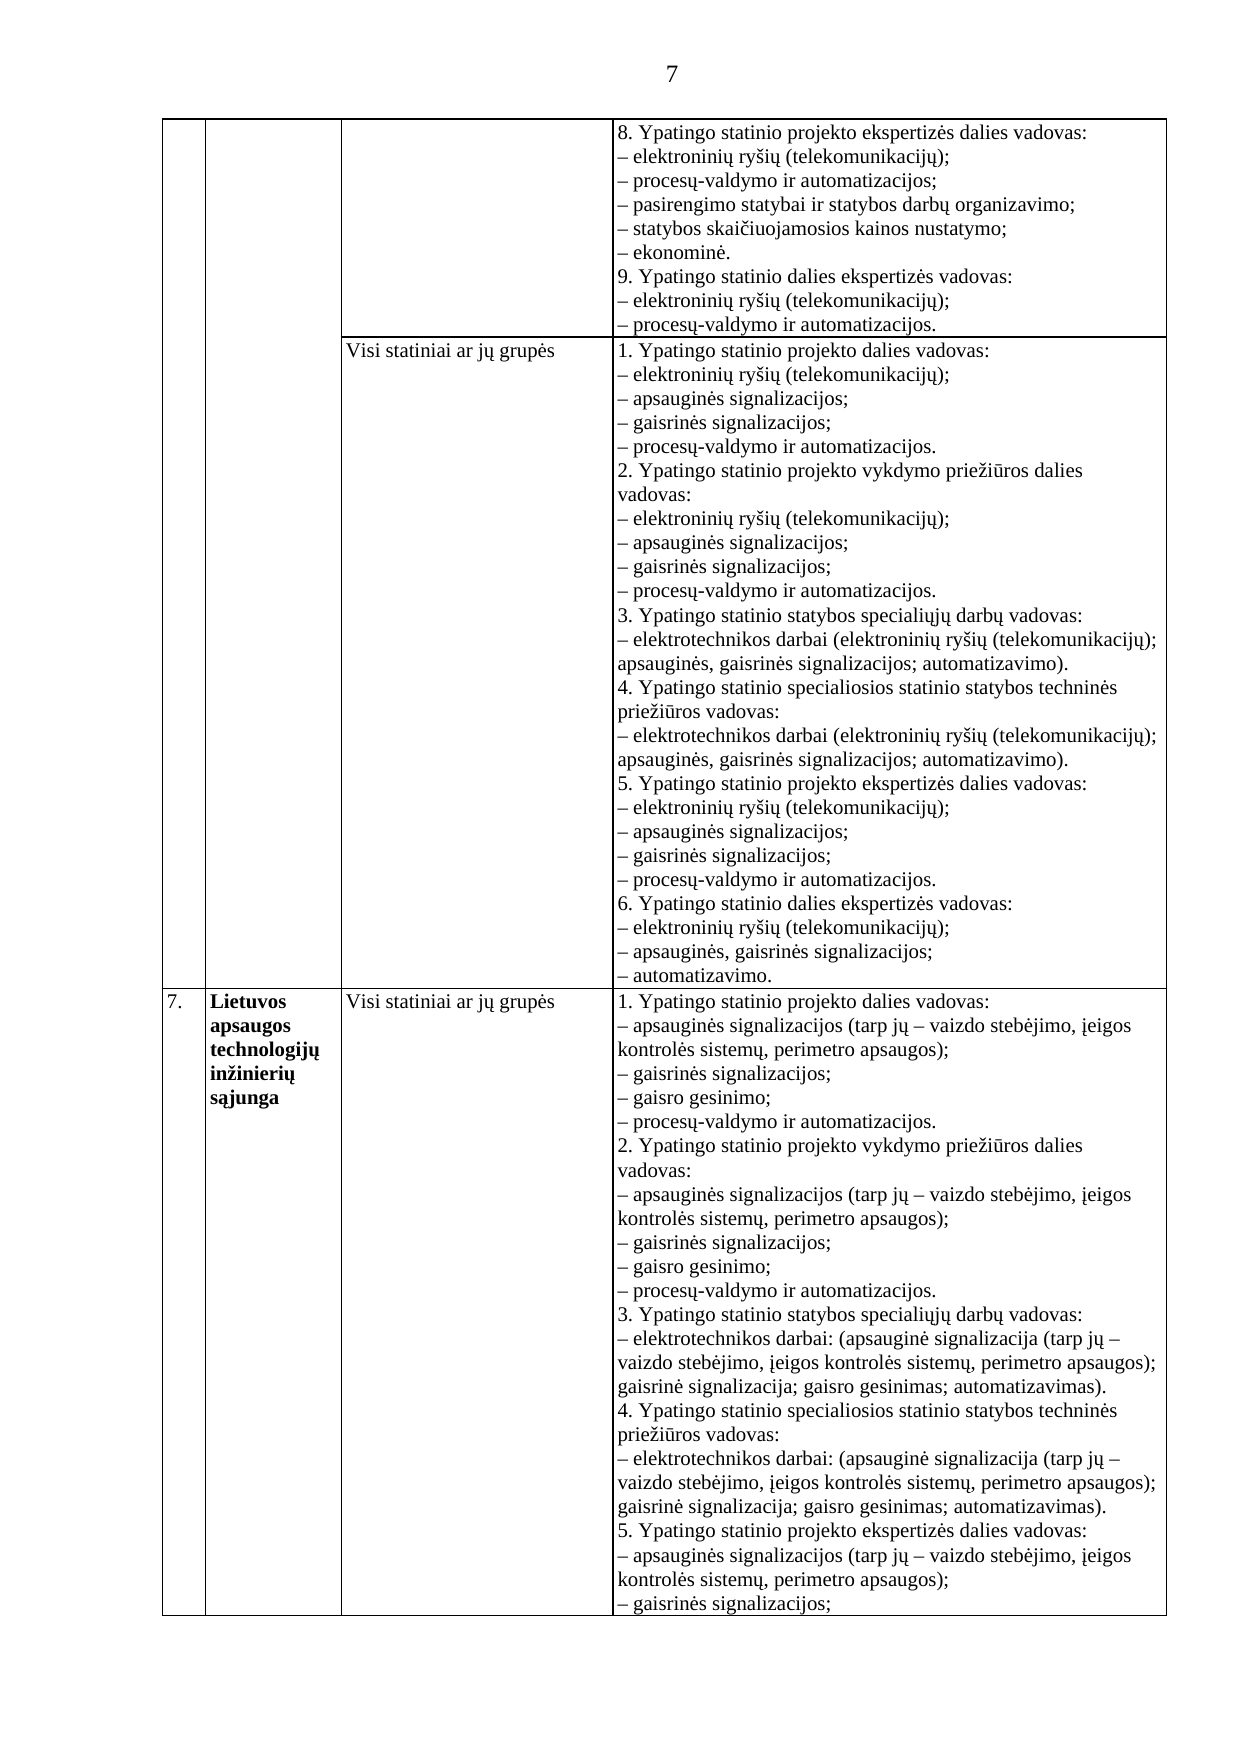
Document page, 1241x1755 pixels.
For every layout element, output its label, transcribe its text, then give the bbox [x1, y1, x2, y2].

table_cell [342, 120, 612, 336]
table_cell [163, 120, 205, 336]
table_cell [206, 336, 341, 987]
table_cell 8. Ypatingo statinio projekto ekspertizės dalies vadovas: – elektroninių ryšių (telekomunikacijų); – procesų-valdymo ir automatizacijos; – pasirengimo statybai ir statybos darbų organizavimo; – statybos skaičiuojamosios kainos nustatymo; – ekonominė. 9. Ypatingo statinio dalies ekspertizės vadovas: – elektroninių ryšių (telekomunikacijų); – procesų-valdymo ir automatizacijos. [614, 120, 1166, 336]
table_cell 1. Ypatingo statinio projekto dalies vadovas: – elektroninių ryšių (telekomunikacijų); – apsauginės signalizacijos; – gaisrinės signalizacijos; – procesų-valdymo ir automatizacijos. 2. Ypatingo statinio projekto vykdymo priežiūros dalies vadovas: – elektroninių ryšių (telekomunikacijų); – apsauginės signalizacijos; – gaisrinės signalizacijos; – procesų-valdymo ir automatizacijos. 3. Ypatingo statinio statybos specialiųjų darbų vadovas: – elektrotechnikos darbai (elektroninių ryšių (telekomunikacijų); apsauginės, gaisrinės signalizacijos; automatizavimo). 4. Ypatingo statinio specialiosios statinio statybos techninės priežiūros vadovas: – elektrotechnikos darbai (elektroninių ryšių (telekomunikacijų); apsauginės, gaisrinės signalizacijos; automatizavimo). 5. Ypatingo statinio projekto ekspertizės dalies vadovas: – elektroninių ryšių (telekomunikacijų); – apsauginės signalizacijos; – gaisrinės signalizacijos; – procesų-valdymo ir automatizacijos. 6. Ypatingo statinio dalies ekspertizės vadovas: – elektroninių ryšių (telekomunikacijų); – apsauginės, gaisrinės signalizacijos; – automatizavimo. [614, 338, 1166, 987]
table_cell Lietuvos apsaugos technologijų inžinierių sąjunga [206, 989, 341, 1615]
table_cell [206, 120, 341, 336]
table_cell Visi statiniai ar jų grupės [342, 338, 612, 987]
table_cell 7. [163, 989, 205, 1615]
table_cell 1. Ypatingo statinio projekto dalies vadovas: – apsauginės signalizacijos (tarp jų – vaizdo stebėjimo, įeigos kontrolės sistemų, perimetro apsaugos); – gaisrinės signalizacijos; – gaisro gesinimo; – procesų-valdymo ir automatizacijos. 2. Ypatingo statinio projekto vykdymo priežiūros dalies vadovas: – apsauginės signalizacijos (tarp jų – vaizdo stebėjimo, įeigos kontrolės sistemų, perimetro apsaugos); – gaisrinės signalizacijos; – gaisro gesinimo; – procesų-valdymo ir automatizacijos. 3. Ypatingo statinio statybos specialiųjų darbų vadovas: – elektrotechnikos darbai: (apsauginė signalizacija (tarp jų – vaizdo stebėjimo, įeigos kontrolės sistemų, perimetro apsaugos); gaisrinė signalizacija; gaisro gesinimas; automatizavimas). 4. Ypatingo statinio specialiosios statinio statybos techninės priežiūros vadovas: – elektrotechnikos darbai: (apsauginė signalizacija (tarp jų – vaizdo stebėjimo, įeigos kontrolės sistemų, perimetro apsaugos); gaisrinė signalizacija; gaisro gesinimas; automatizavimas). 5. Ypatingo statinio projekto ekspertizės dalies vadovas: – apsauginės signalizacijos (tarp jų – vaizdo stebėjimo, įeigos kontrolės sistemų, perimetro apsaugos); – gaisrinės signalizacijos; [614, 989, 1166, 1615]
table_cell [163, 336, 205, 987]
table_cell Visi statiniai ar jų grupės [342, 989, 612, 1615]
